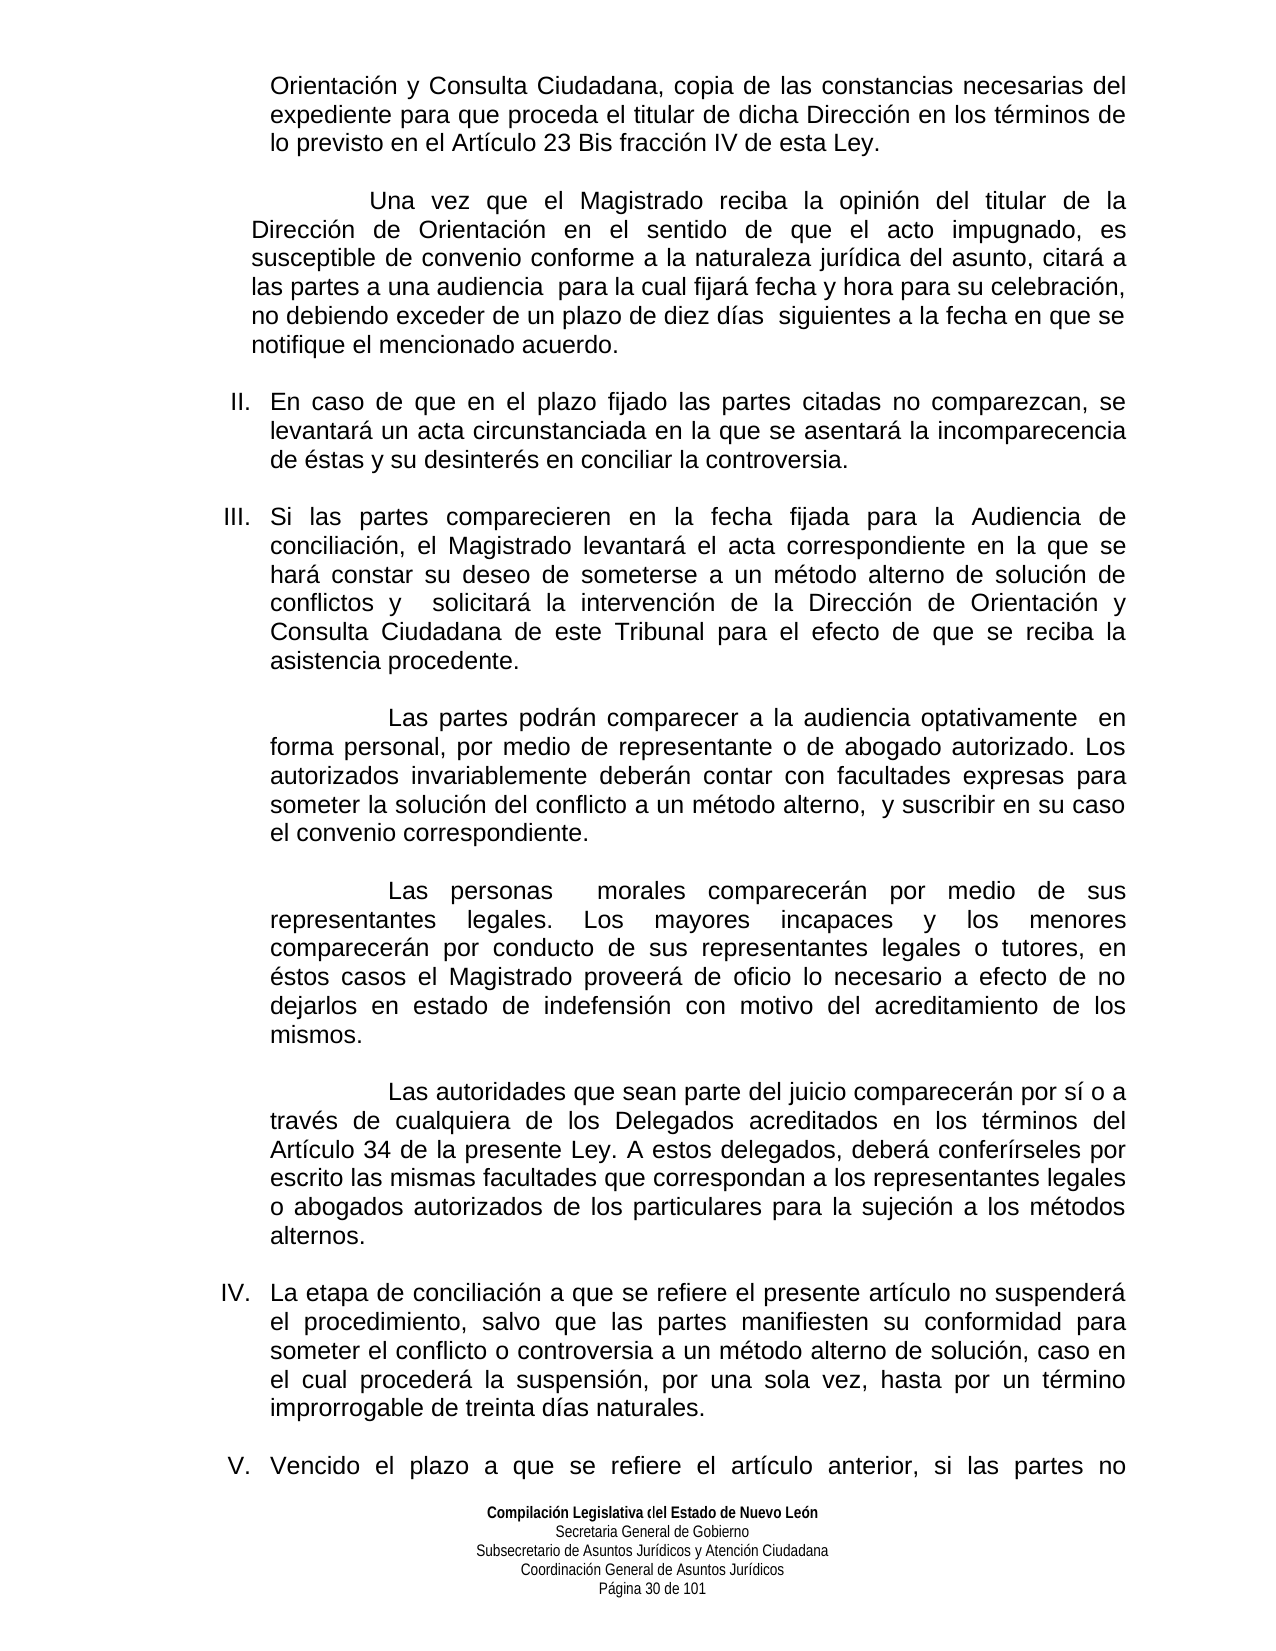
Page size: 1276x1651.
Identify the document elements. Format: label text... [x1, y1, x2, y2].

list Vencido el plazo a que se refiere el artículo anterior, si las partes no [251, 1451, 1127, 1479]
list En caso de que en el plazo fijado las partes citadas no comparezcan, se levantará un acta circunstanciada en la que se asentará la incomparecencia de éstas y su desinterés en conciliar la controversia. [251, 387, 1127, 473]
text Las autoridades que sean parte del juicio comparecerán por sí o a través de cualquiera de los Delegados acreditados en los términos del Artículo 34 de la presente Ley. A estos delegados, deberá conferírseles por escrito las mismas facultades que correspondan a los representantes legales o abogados autorizados de los particulares para la sujeción a los métodos alternos. [270, 1077, 1127, 1249]
text Una vez que el Magistrado reciba la opinión del titular de la Dirección de Orientación en el sentido de que el acto impugnado, es susceptible de convenio conforme a la naturaleza jurídica del asunto, citará a las partes a una audiencia para la cual fijará fecha y hora para su celebración, no debiendo exceder de un plazo de diez días siguientes a la fecha en que se notifique el mencionado acuerdo. [251, 186, 1127, 358]
list Si las partes comparecieren en la fecha fijada para la Audiencia de conciliación, el Magistrado levantará el acta correspondiente en la que se hará constar su deseo de someterse a un método alterno de solución de conflictos y solicitará la intervención de la Dirección de Orientación y Consulta Ciudadana de este Tribunal para el efecto de que se reciba la asistencia procedente. [251, 502, 1127, 674]
text Las personas morales comparecerán por medio de sus representantes legales. Los mayores incapaces y los menores comparecerán por conducto de sus representantes legales o tutores, en éstos casos el Magistrado proveerá de oficio lo necesario a efecto de no dejarlos en estado de indefensión con motivo del acreditamiento de los mismos. [270, 876, 1127, 1048]
text Las partes podrán comparecer a la audiencia optativamente en forma personal, por medio de representante o de abogado autorizado. Los autorizados invariablemente deberán contar con facultades expresas para someter la solución del conflicto a un método alterno, y suscribir en su caso el convenio correspondiente. [270, 703, 1127, 847]
list La etapa de conciliación a que se refiere el presente artículo no suspenderá el procedimiento, salvo que las partes manifiesten su conformidad para someter el conflicto o controversia a un método alterno de solución, caso en el cual procederá la suspensión, por una sola vez, hasta por un término improrrogable de treinta días naturales. [251, 1278, 1127, 1422]
list Orientación y Consulta Ciudadana, copia de las constancias necesarias del expediente para que proceda el titular de dicha Dirección en los términos de lo previsto en el Artículo 23 Bis fracción IV de esta Ley. [251, 71, 1127, 157]
